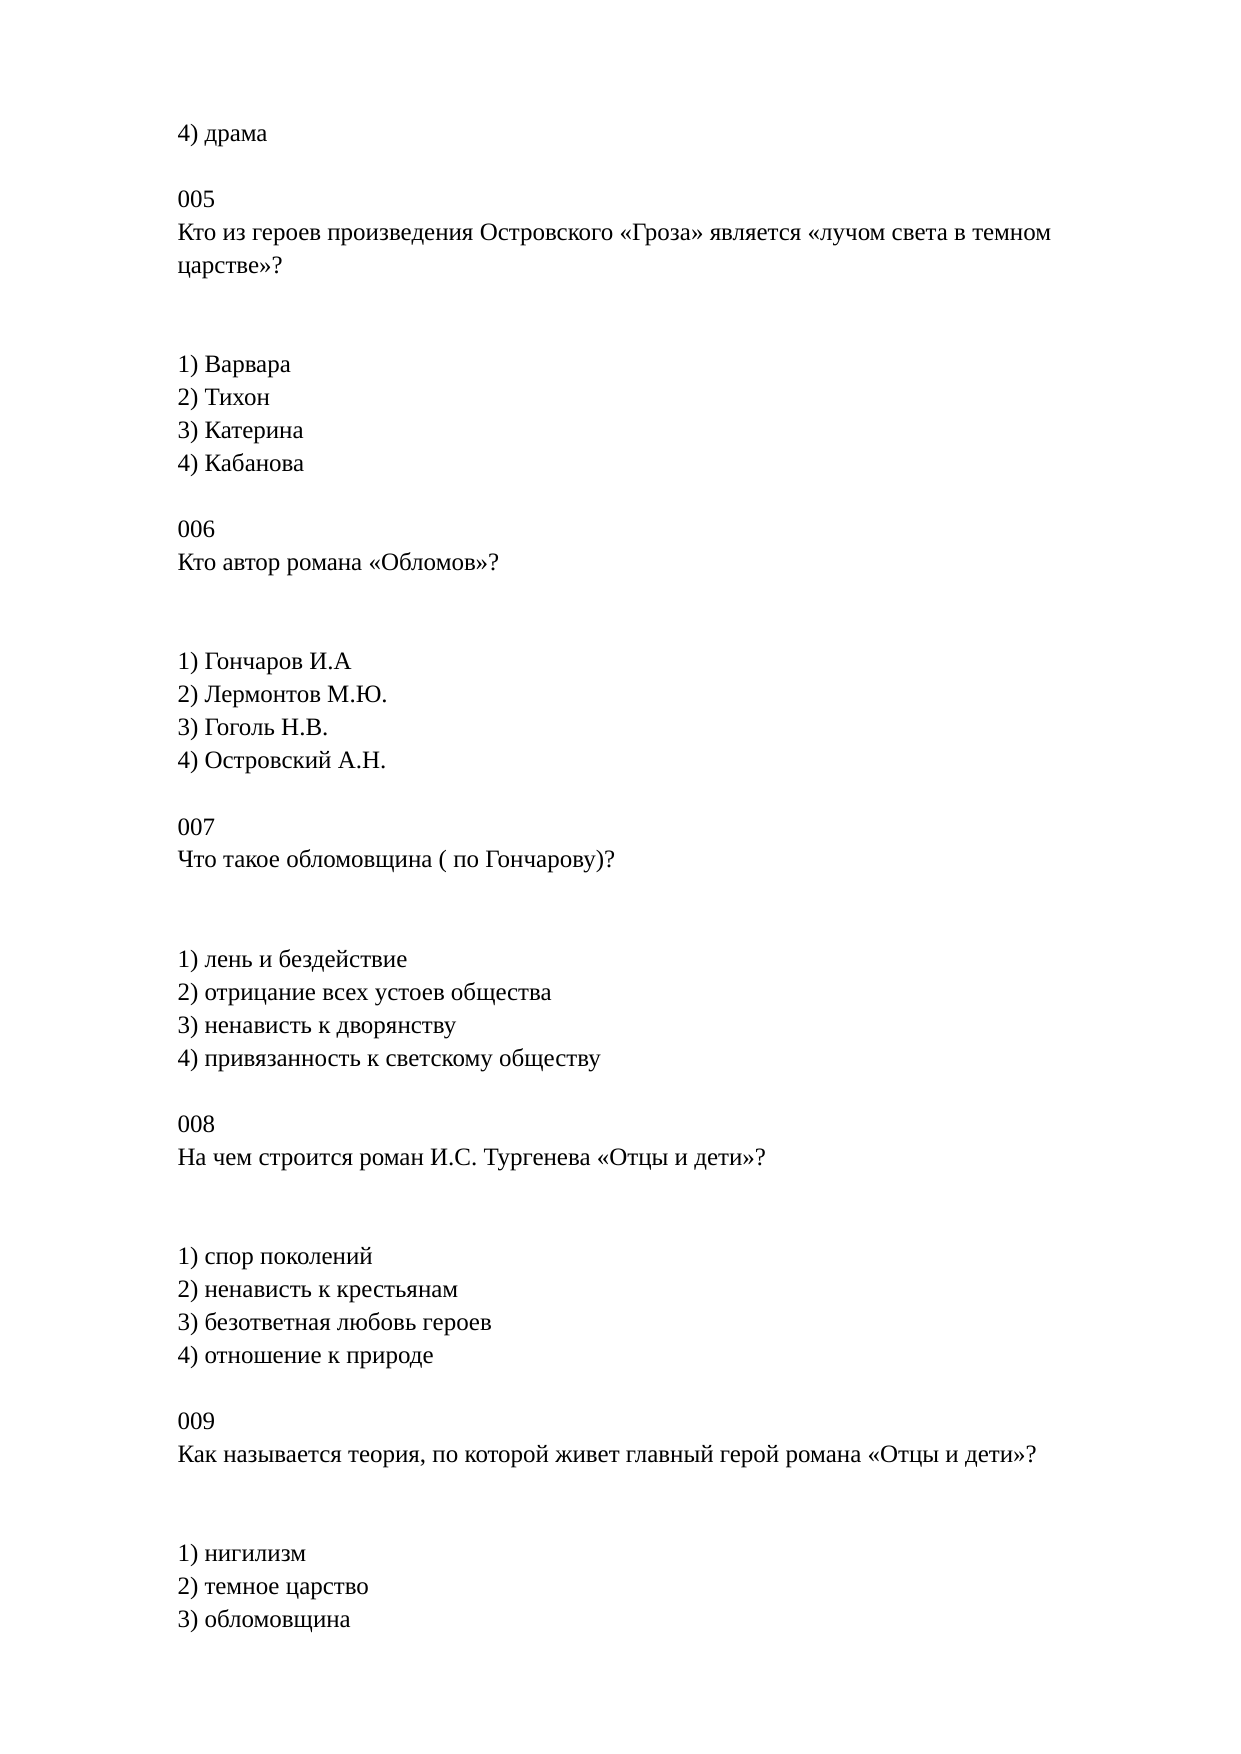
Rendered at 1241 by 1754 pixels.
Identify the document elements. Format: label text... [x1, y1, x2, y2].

text 4) Кабанова [177, 448, 1152, 477]
text На чем строится роман И.С. Тургенева «Отцы и дети»? [177, 1142, 1152, 1171]
text 007 [177, 812, 1152, 840]
text 4) драма [177, 118, 1152, 147]
text 2) ненависть к крестьянам [177, 1274, 1152, 1303]
text 3) Катерина [177, 415, 1152, 444]
text 005 [177, 184, 1152, 213]
text 4) Островский А.Н. [177, 746, 1152, 774]
text 1) Гончаров И.А [177, 646, 1152, 675]
text 2) темное царство [177, 1571, 1152, 1600]
text 4) отношение к природе [177, 1340, 1152, 1369]
text 4) привязанность к светскому обществу [177, 1043, 1152, 1071]
text 2) Тихон [177, 382, 1152, 411]
text Как называется теория, по которой живет главный герой романа «Отцы и дети»? [177, 1439, 1152, 1468]
text 1) лень и бездействие [177, 944, 1152, 972]
text 2) отрицание всех устоев общества [177, 977, 1152, 1005]
text Что такое обломовщина ( по Гончарову)? [177, 844, 1152, 873]
text 2) Лермонтов М.Ю. [177, 679, 1152, 708]
text 009 [177, 1406, 1152, 1435]
text 006 [177, 514, 1152, 543]
text Кто из героев произведения Островского «Гроза» является «лучом света в темном царстве»? [177, 217, 1152, 279]
text 3) безответная любовь героев [177, 1307, 1152, 1336]
text 1) Варвара [177, 349, 1152, 378]
text 1) нигилизм [177, 1538, 1152, 1567]
text 3) обломовщина [177, 1604, 1152, 1633]
text Кто автор романа «Обломов»? [177, 547, 1152, 576]
text 3) Гоголь Н.В. [177, 712, 1152, 741]
text 008 [177, 1109, 1152, 1137]
text 3) ненависть к дворянству [177, 1010, 1152, 1038]
text 1) спор поколений [177, 1241, 1152, 1269]
